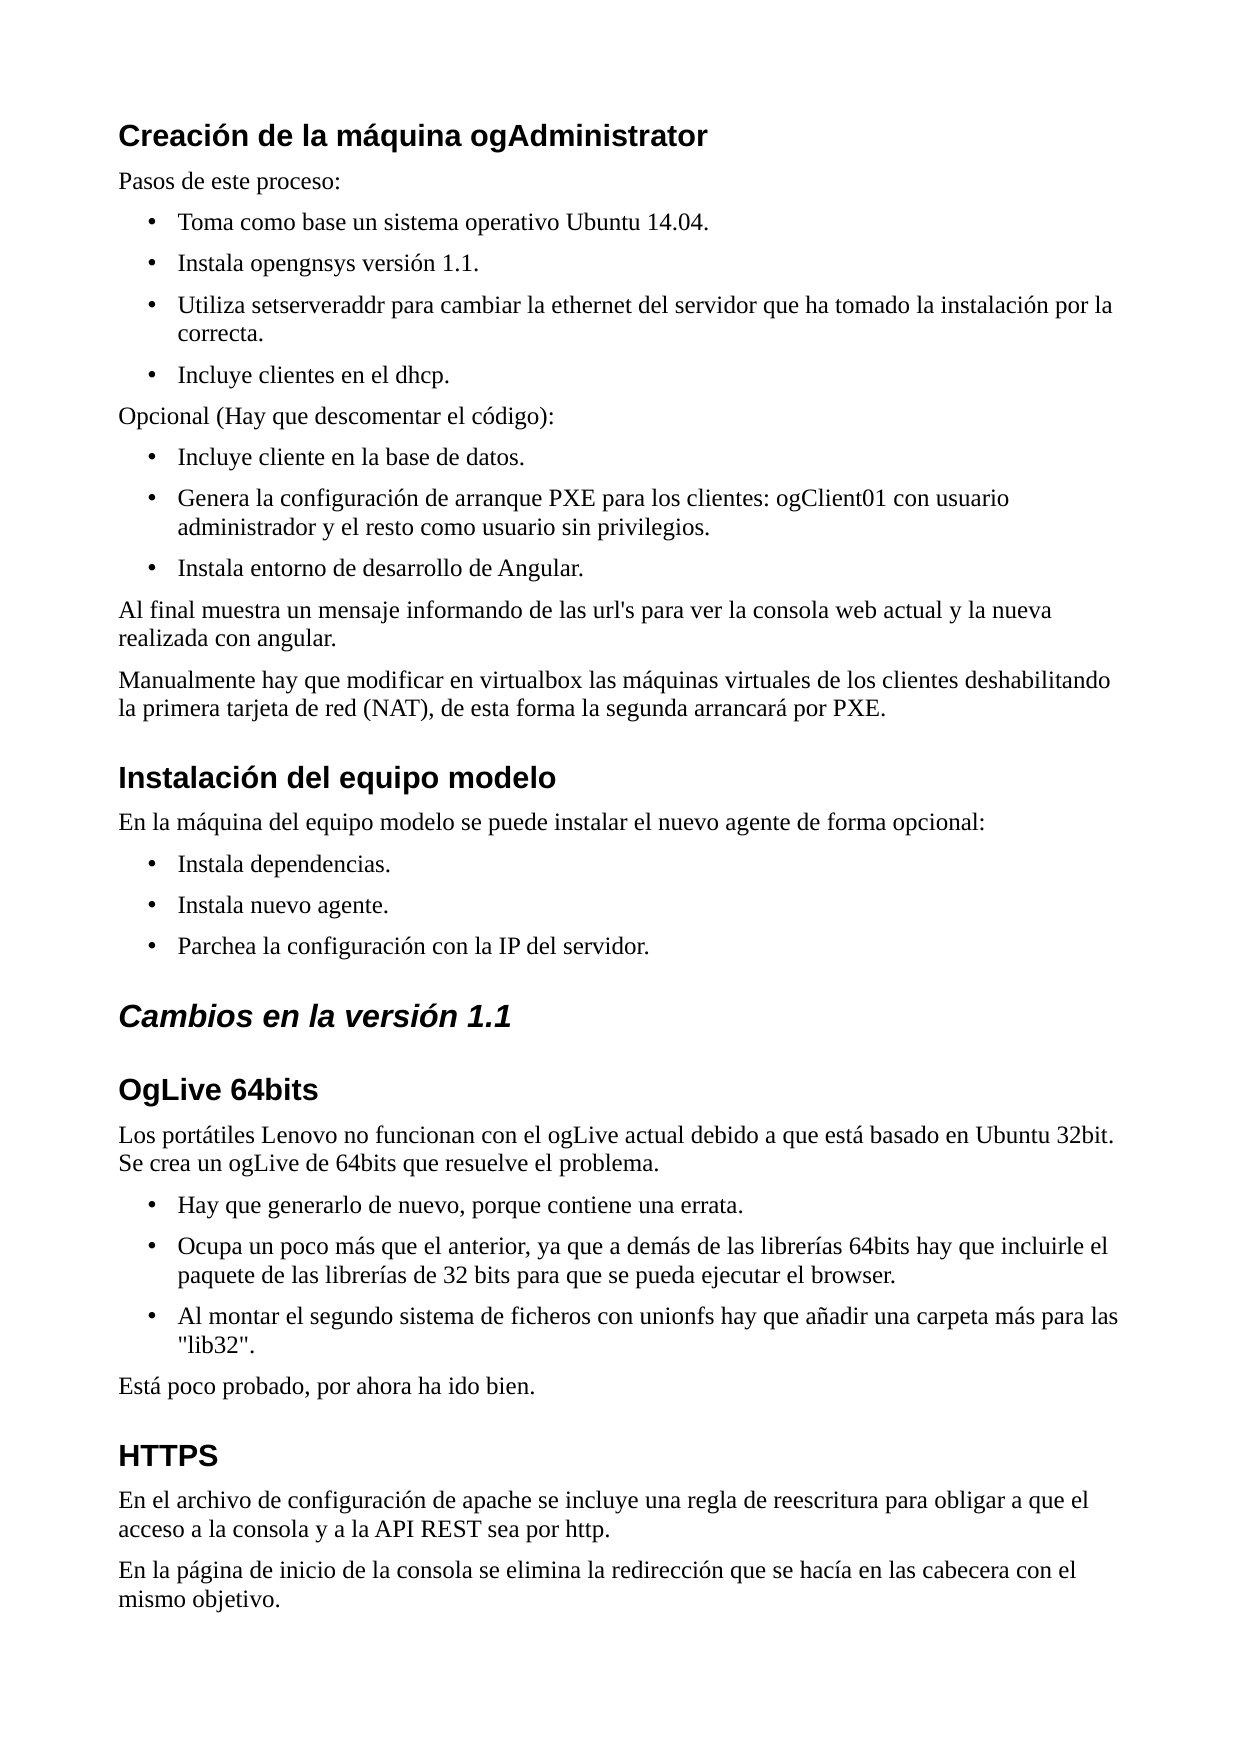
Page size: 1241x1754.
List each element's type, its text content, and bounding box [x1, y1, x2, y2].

list Instala entorno de desarrollo de Angular. [148, 553, 1122, 582]
list Instala nuevo agente. [148, 890, 1122, 919]
text En la máquina del equipo modelo se puede instalar el nuevo agente de forma opcional: [118, 807, 1122, 836]
subtitle Cambios en la versión 1.1 [118, 997, 1122, 1034]
list Instala dependencias. [148, 849, 1122, 877]
text Al final muestra un mensaje informando de las url's para ver la consola web actual y la nueva realizada con angular. [118, 595, 1122, 652]
list Incluye clientes en el dhcp. [148, 360, 1122, 388]
list Ocupa un poco más que el anterior, ya que a demás de las librerías 64bits hay que incluirle el paquete de las librerías de 32 bits para que se pueda ejecutar el browser. [148, 1231, 1122, 1288]
list Parchea la configuración con la IP del servidor. [148, 931, 1122, 960]
list Al montar el segundo sistema de ficheros con unionfs hay que añadir una carpeta más para las "lib32". [148, 1301, 1122, 1358]
list Hay que generarlo de nuevo, porque contiene una errata. [148, 1190, 1122, 1218]
text En el archivo de configuración de apache se incluye una regla de reescritura para obligar a que el acceso a la consola y a la API REST sea por http. [118, 1485, 1122, 1542]
text Los portátiles Lenovo no funcionan con el ogLive actual debido a que está basado en Ubuntu 32bit. Se crea un ogLive de 64bits que resuelve el problema. [118, 1120, 1122, 1177]
text Manualmente hay que modificar en virtualbox las máquinas virtuales de los clientes deshabilitando la primera tarjeta de red (NAT), de esta forma la segunda arrancará por PXE. [118, 665, 1122, 722]
list Incluye cliente en la base de datos. [148, 442, 1122, 471]
list Utiliza setserveraddr para cambiar la ethernet del servidor que ha tomado la instalación por la correcta. [148, 290, 1122, 347]
list Genera la configuración de arranque PXE para los clientes: ogClient01 con usuario administrador y el resto como usuario sin privilegios. [148, 483, 1122, 541]
subtitle Instalación del equipo modelo [118, 760, 1122, 795]
list Toma como base un sistema operativo Ubuntu 14.04. [148, 207, 1122, 236]
subtitle HTTPS [118, 1437, 1122, 1472]
text Está poco probado, por ahora ha ido bien. [118, 1371, 1122, 1400]
list Instala opengnsys versión 1.1. [148, 248, 1122, 277]
text Opcional (Hay que descomentar el código): [118, 401, 1122, 430]
subtitle OgLive 64bits [118, 1072, 1122, 1107]
text En la página de inicio de la consola se elimina la redirección que se hacía en las cabecera con el mismo objetivo. [118, 1555, 1122, 1612]
subtitle Creación de la máquina ogAdministrator [118, 118, 1122, 153]
text Pasos de este proceso: [118, 166, 1122, 195]
